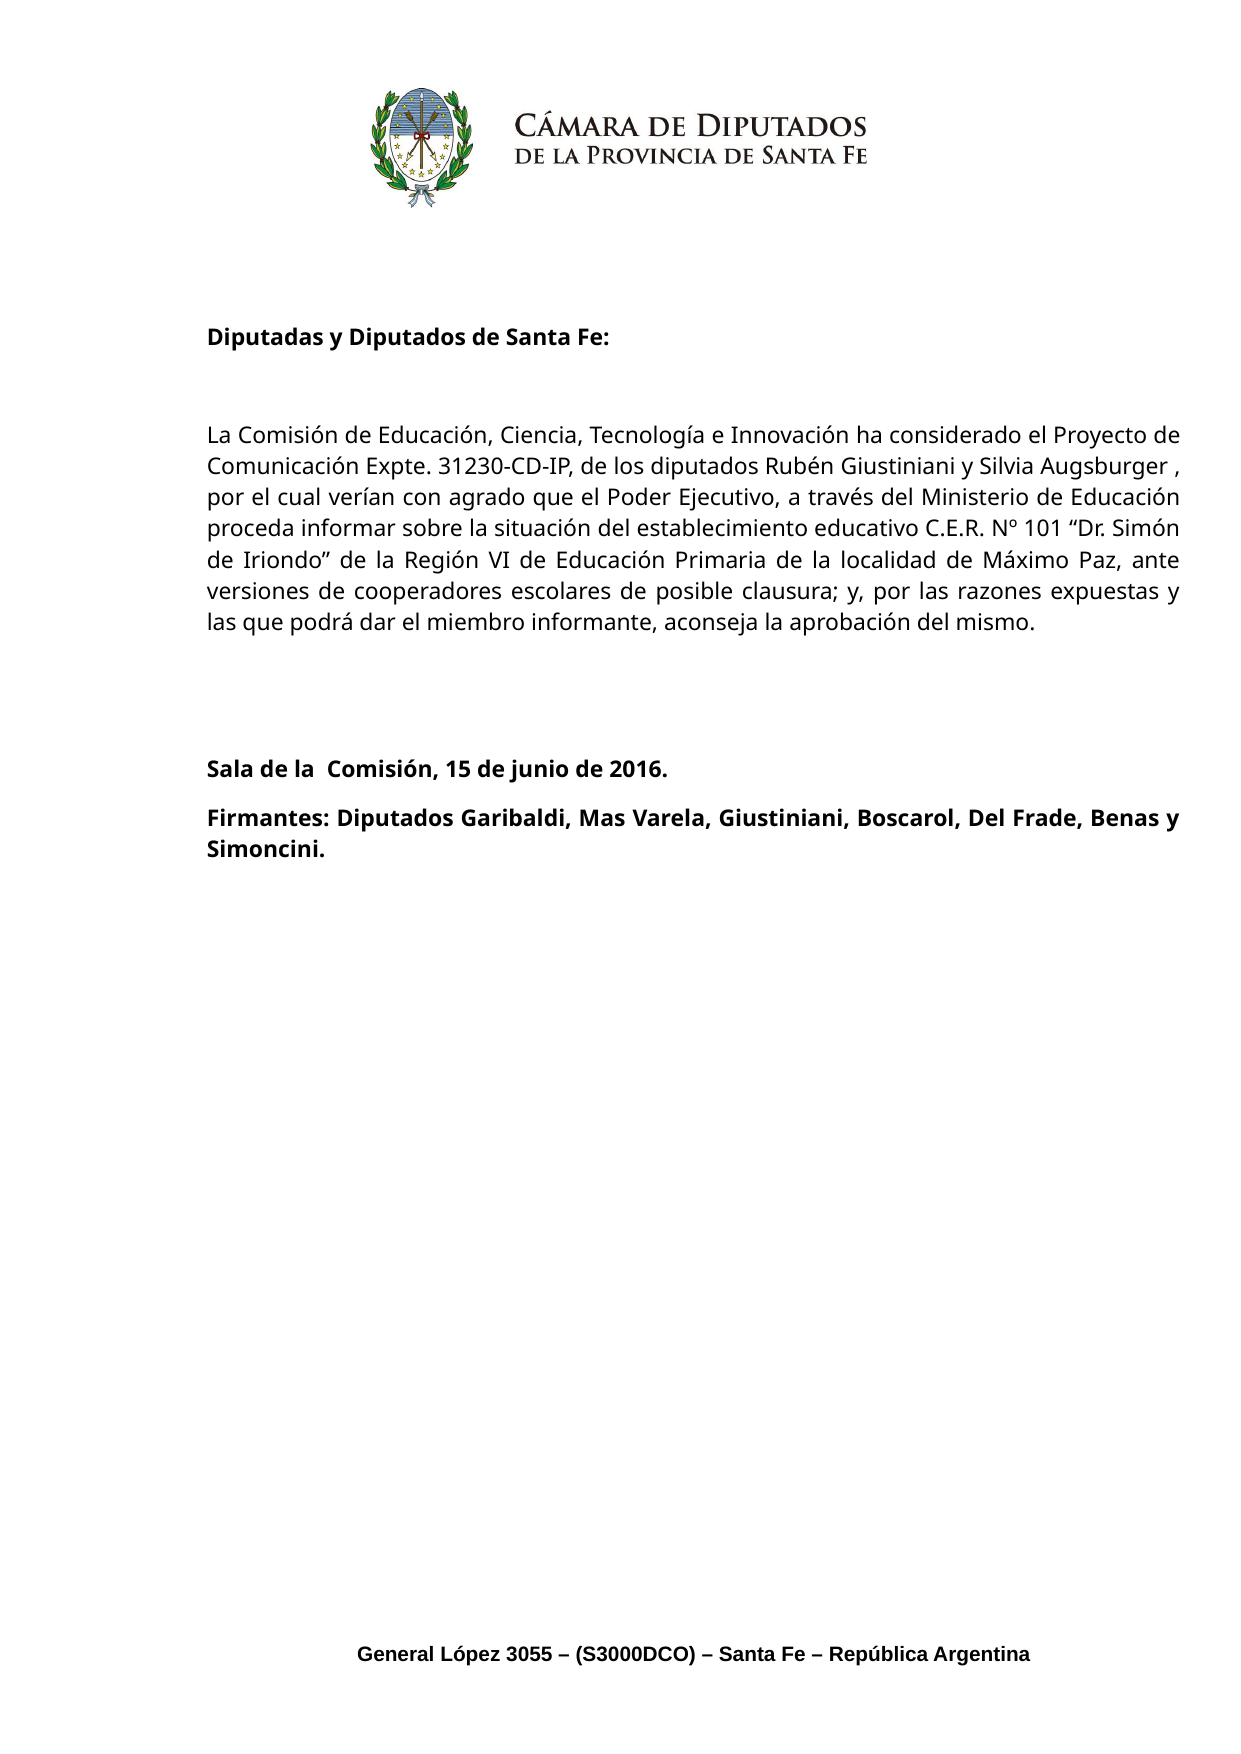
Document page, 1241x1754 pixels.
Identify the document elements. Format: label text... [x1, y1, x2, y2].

picture [370, 88, 867, 212]
text Sala de la Comisión, 15 de junio de 2016. [207, 753, 1181, 784]
text Firmantes: Diputados Garibaldi, Mas Varela, Giustiniani, Boscarol, Del Frade, Benas y Simoncini. [207, 802, 1181, 864]
text Diputadas y Diputados de Santa Fe: [207, 321, 1181, 352]
text La Comisión de Educación, Ciencia, Tecnología e Innovación ha considerado el Proyecto de Comunicación Expte. 31230-CD-IP, de los diputados Rubén Giustiniani y Silvia Augsburger , por el cual verían con agrado que el Poder Ejecutivo, a través del Ministerio de Educación proceda informar sobre la situación del establecimiento educativo C.E.R. Nº 101 “Dr. Simón de Iriondo” de la Región VI de Educación Primaria de la localidad de Máximo Paz, ante versiones de cooperadores escolares de posible clausura; y, por las razones expuestas y las que podrá dar el miembro informante, aconseja la aprobación del mismo. [207, 418, 1181, 637]
